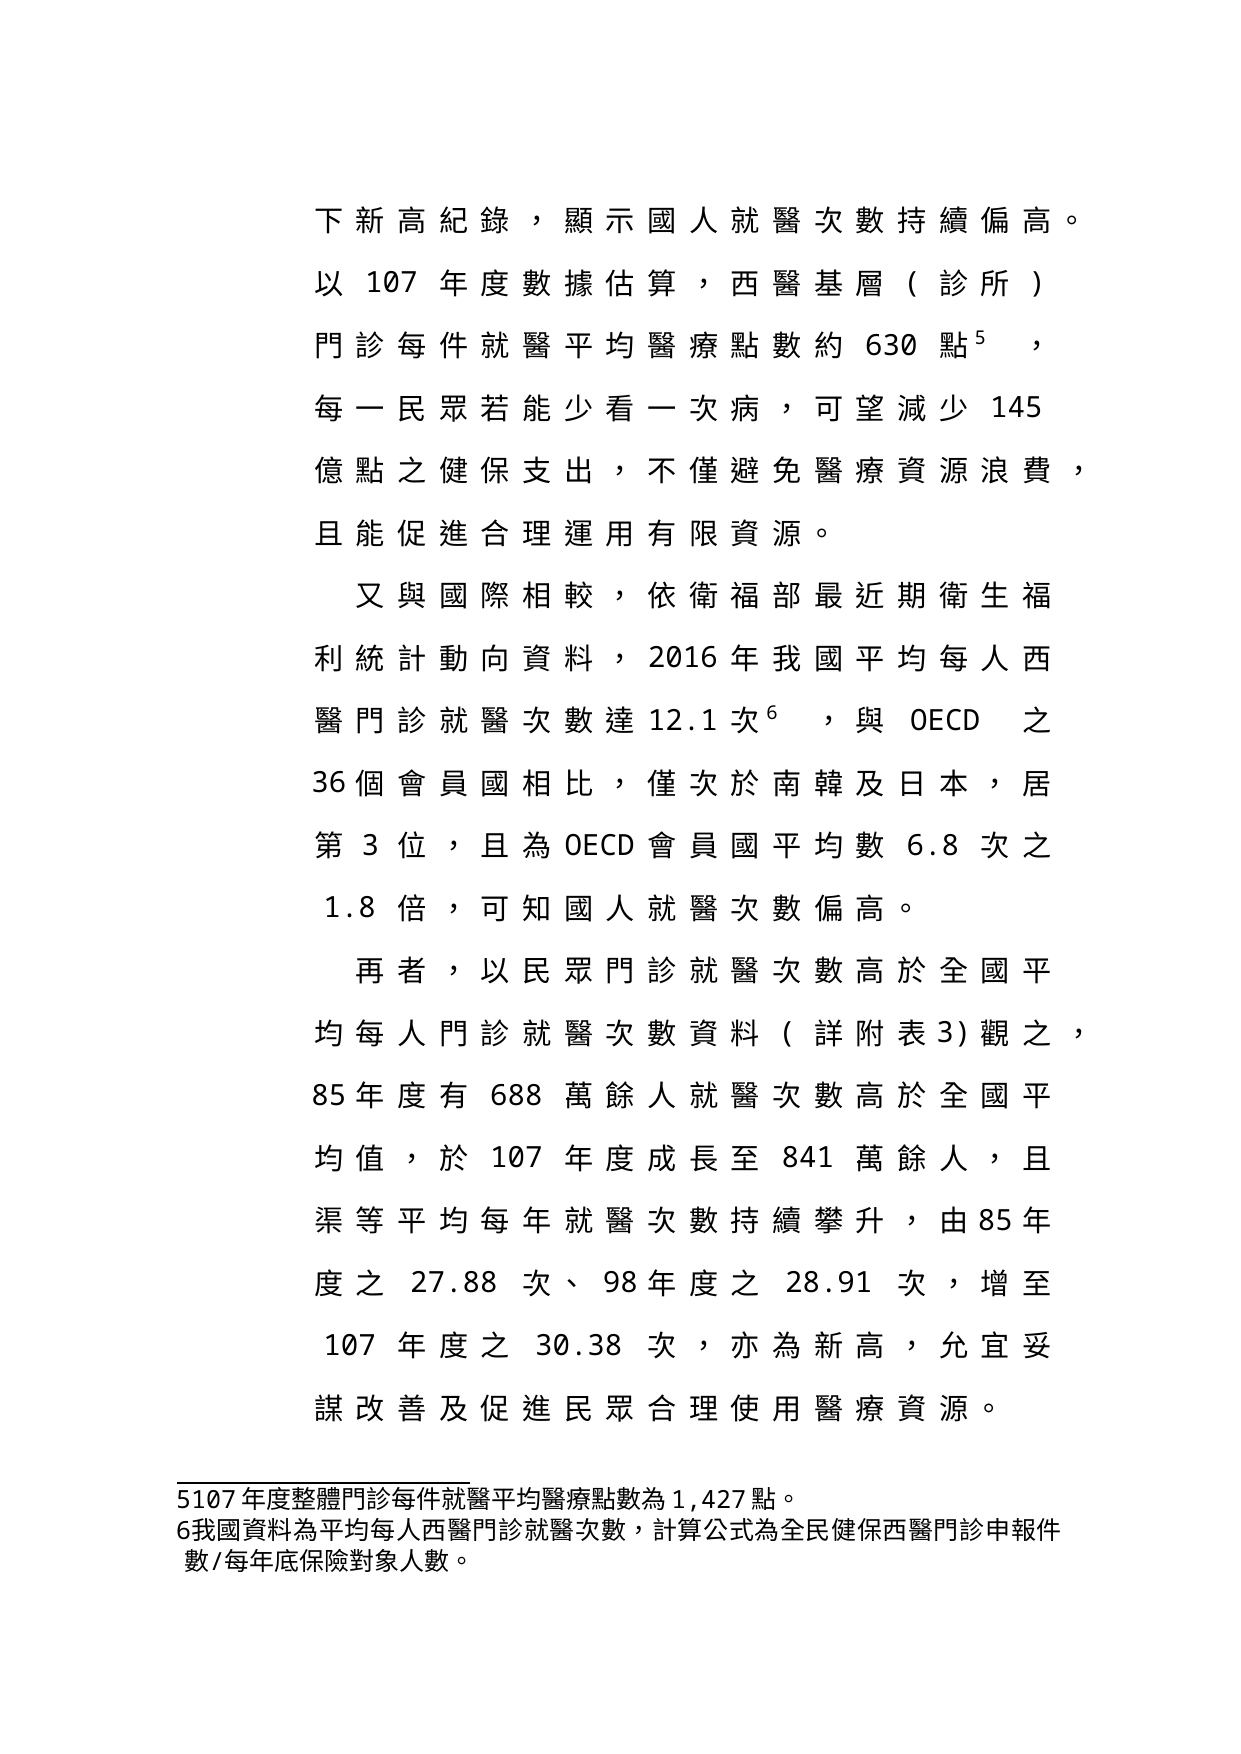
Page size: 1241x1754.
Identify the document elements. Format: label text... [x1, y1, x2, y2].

text 又與國際相較，依衛福部最近期衛生福利統計動向資料，2016年我國平均每人西醫門診就醫次數達12.1次，與OECD 之36個會員國相比，僅次於南韓及日本，居第3位，且為OECD會員國平均數6.8次之1.8倍，可知國人就醫次數偏高。 [271, 552, 1058, 927]
text 我國資料為平均每人西醫門診就醫次數，計算公式為全民健保西醫門診申報件數/每年底保險對象人數。 [176, 1514, 1063, 1577]
text 依健保署統計數據(詳附表3)，85年度門診就醫人數為1,967萬餘人，其後逐年增加，至107年度突破2,300萬人(增幅16.95%)，每位門診就醫者平均門診次數亦同步由85年度之13.39次，成長至98年度之14.83次，107年度達15.64次，更創下新高紀錄，顯示國人就醫次數持續偏高。以107年度數據估算，西醫基層(診所)門診每件就醫平均醫療點數約630點，每一民眾若能少看一次病，可望減少145億點之健保支出，不僅避免醫療資源浪費，且能促進合理運用有限資源。 [271, 177, 1058, 552]
text 再者，以民眾門診就醫次數高於全國平均每人門診就醫次數資料(詳附表3)觀之，85年度有688萬餘人就醫次數高於全國平均值，於107年度成長至841萬餘人，且渠等平均每年就醫次數持續攀升，由85年度之27.88次、98年度之28.91次，增至107年度之30.38次，亦為新高，允宜妥謀改善及促進民眾合理使用醫療資源。 [271, 927, 1058, 1427]
text 107年度整體門診每件就醫平均醫療點數為1,427點。 [176, 1483, 1063, 1514]
